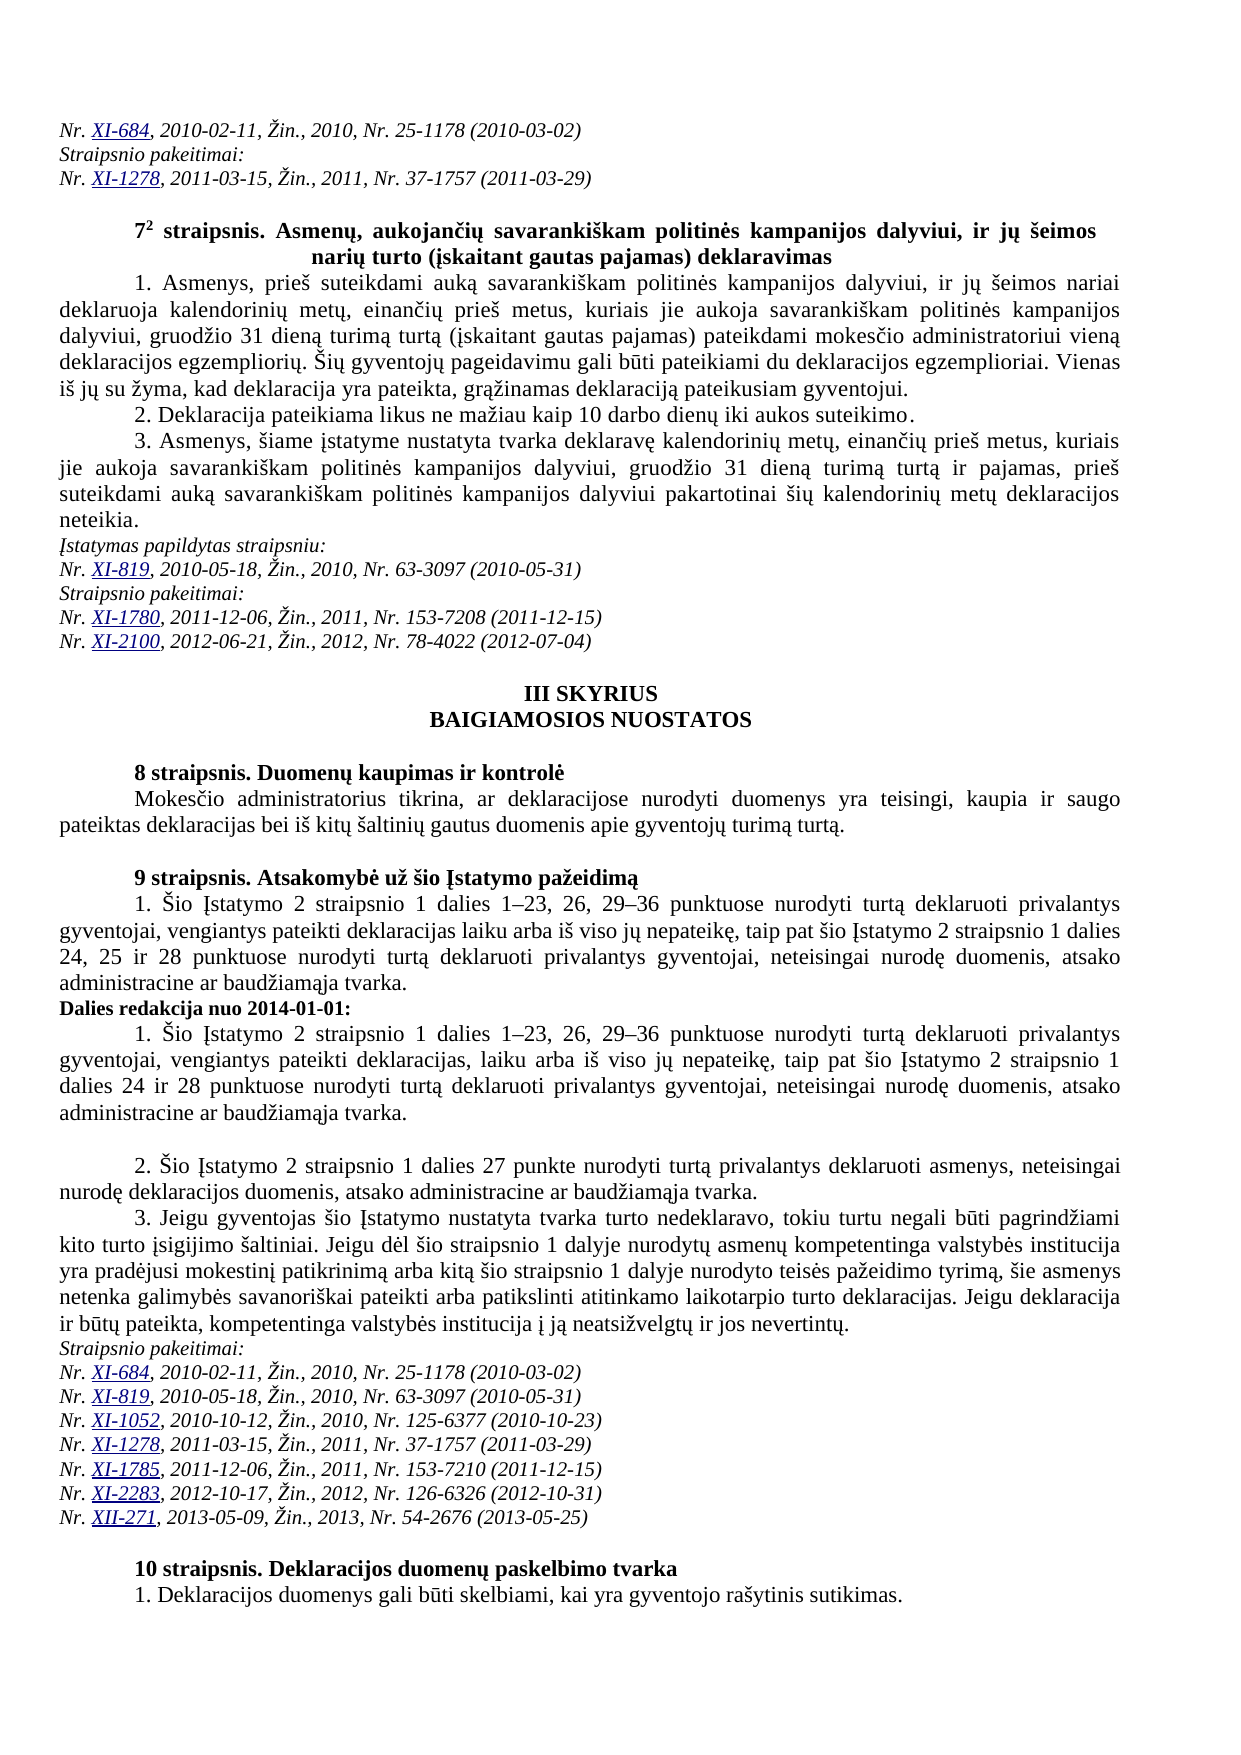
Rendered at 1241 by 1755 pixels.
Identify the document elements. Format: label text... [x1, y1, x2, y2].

text Nr. XI-2100, 2012-06-21, Žin., 2012, Nr. 78-4022 (2012-07-04) [59, 629, 1122, 653]
text Nr. XI-1278, 2011-03-15, Žin., 2011, Nr. 37-1757 (2011-03-29) [59, 1432, 1122, 1456]
text Nr. XI-684, 2010-02-11, Žin., 2010, Nr. 25-1178 (2010-03-02) [59, 118, 1122, 142]
text 8 straipsnis. Duomenų kaupimas ir kontrolė [59, 759, 1122, 785]
text Mokesčio administratorius tikrina, ar deklaracijose nurodyti duomenys yra teisingi, kaupia ir saugo pateiktas deklaracijas bei iš kitų šaltinių gautus duomenis apie gyventojų turimą turtą. [59, 785, 1122, 838]
text Nr. XI-2283, 2012-10-17, Žin., 2012, Nr. 126-6326 (2012-10-31) [59, 1481, 1122, 1504]
text 9 straipsnis. Atsakomybė už šio Įstatymo pažeidimą [59, 864, 1122, 890]
text Nr. XI-1278, 2011-03-15, Žin., 2011, Nr. 37-1757 (2011-03-29) [59, 166, 1122, 190]
text 1. Šio Įstatymo 2 straipsnio 1 dalies 1–23, 26, 29–36 punktuose nurodyti turtą deklaruoti privalantys gyventojai, vengiantys pateikti deklaracijas laiku arba iš viso jų nepateikę, taip pat šio Įstatymo 2 straipsnio 1 dalies 24, 25 ir 28 punktuose nurodyti turtą deklaruoti privalantys gyventojai, neteisingai nurodę duomenis, atsako administracine ar baudžiamąja tvarka. [59, 890, 1122, 996]
text 3. Asmenys, šiame įstatyme nustatyta tvarka deklaravę kalendorinių metų, einančių prieš metus, kuriais jie aukoja savarankiškam politinės kampanijos dalyviui, gruodžio 31 dieną turimą turtą ir pajamas, prieš suteikdami auką savarankiškam politinės kampanijos dalyviui pakartotinai šių kalendorinių metų deklaracijos neteikia. [59, 427, 1122, 533]
text 1. Deklaracijos duomenys gali būti skelbiami, kai yra gyventojo rašytinis sutikimas. [59, 1581, 1122, 1608]
text Straipsnio pakeitimai: [59, 581, 1122, 605]
text BAIGIAMOSIOS NUOSTATOS [59, 706, 1122, 732]
text Nr. XI-819, 2010-05-18, Žin., 2010, Nr. 63-3097 (2010-05-31) [59, 1384, 1122, 1408]
text 1. Asmenys, prieš suteikdami auką savarankiškam politinės kampanijos dalyviui, ir jų šeimos nariai deklaruoja kalendorinių metų, einančių prieš metus, kuriais jie aukoja savarankiškam politinės kampanijos dalyviui, gruodžio 31 dieną turimą turtą (įskaitant gautas pajamas) pateikdami mokesčio administratoriui vieną deklaracijos egzempliorių. Šių gyventojų pageidavimu gali būti pateikiami du deklaracijos egzemplioriai. Vienas iš jų su žyma, kad deklaracija yra pateikta, grąžinamas deklaraciją pateikusiam gyventojui. [59, 269, 1122, 401]
text Nr. XI-819, 2010-05-18, Žin., 2010, Nr. 63-3097 (2010-05-31) [59, 557, 1122, 581]
text Straipsnio pakeitimai: [59, 142, 1122, 166]
text Straipsnio pakeitimai: [59, 1336, 1122, 1360]
text Nr. XII-271, 2013-05-09, Žin., 2013, Nr. 54-2676 (2013-05-25) [59, 1504, 1122, 1529]
text 1. Šio Įstatymo 2 straipsnio 1 dalies 1–23, 26, 29–36 punktuose nurodyti turtą deklaruoti privalantys gyventojai, vengiantys pateikti deklaracijas, laiku arba iš viso jų nepateikę, taip pat šio Įstatymo 2 straipsnio 1 dalies 24 ir 28 punktuose nurodyti turtą deklaruoti privalantys gyventojai, neteisingai nurodę duomenis, atsako administracine ar baudžiamąja tvarka. [59, 1020, 1122, 1125]
text Nr. XI-1052, 2010-10-12, Žin., 2010, Nr. 125-6377 (2010-10-23) [59, 1408, 1122, 1432]
text 10 straipsnis. Deklaracijos duomenų paskelbimo tvarka [59, 1555, 1122, 1581]
text Nr. XI-684, 2010-02-11, Žin., 2010, Nr. 25-1178 (2010-03-02) [59, 1360, 1122, 1384]
text Nr. XI-1780, 2011-12-06, Žin., 2011, Nr. 153-7208 (2011-12-15) [59, 605, 1122, 629]
text Įstatymas papildytas straipsniu: [59, 533, 1122, 557]
text III SKYRIUS [59, 679, 1122, 706]
text 72 straipsnis. Asmenų, aukojančių savarankiškam politinės kampanijos dalyviui, ir jų šeimos narių turto (įskaitant gautas pajamas) deklaravimas [134, 217, 1098, 269]
text 2. Deklaracija pateikiama likus ne mažiau kaip 10 darbo dienų iki aukos suteikimo. [59, 401, 1122, 427]
text Nr. XI-1785, 2011-12-06, Žin., 2011, Nr. 153-7210 (2011-12-15) [59, 1456, 1122, 1481]
text 3. Jeigu gyventojas šio Įstatymo nustatyta tvarka turto nedeklaravo, tokiu turtu negali būti pagrindžiami kito turto įsigijimo šaltiniai. Jeigu dėl šio straipsnio 1 dalyje nurodytų asmenų kompetentinga valstybės institucija yra pradėjusi mokestinį patikrinimą arba kitą šio straipsnio 1 dalyje nurodyto teisės pažeidimo tyrimą, šie asmenys netenka galimybės savanoriškai pateikti arba patikslinti atitinkamo laikotarpio turto deklaracijas. Jeigu deklaracija ir būtų pateikta, kompetentinga valstybės institucija į ją neatsižvelgtų ir jos nevertintų. [59, 1204, 1122, 1336]
text 2. Šio Įstatymo 2 straipsnio 1 dalies 27 punkte nurodyti turtą privalantys deklaruoti asmenys, neteisingai nurodę deklaracijos duomenis, atsako administracine ar baudžiamąja tvarka. [59, 1152, 1122, 1204]
text Dalies redakcija nuo 2014-01-01: [59, 996, 1127, 1020]
